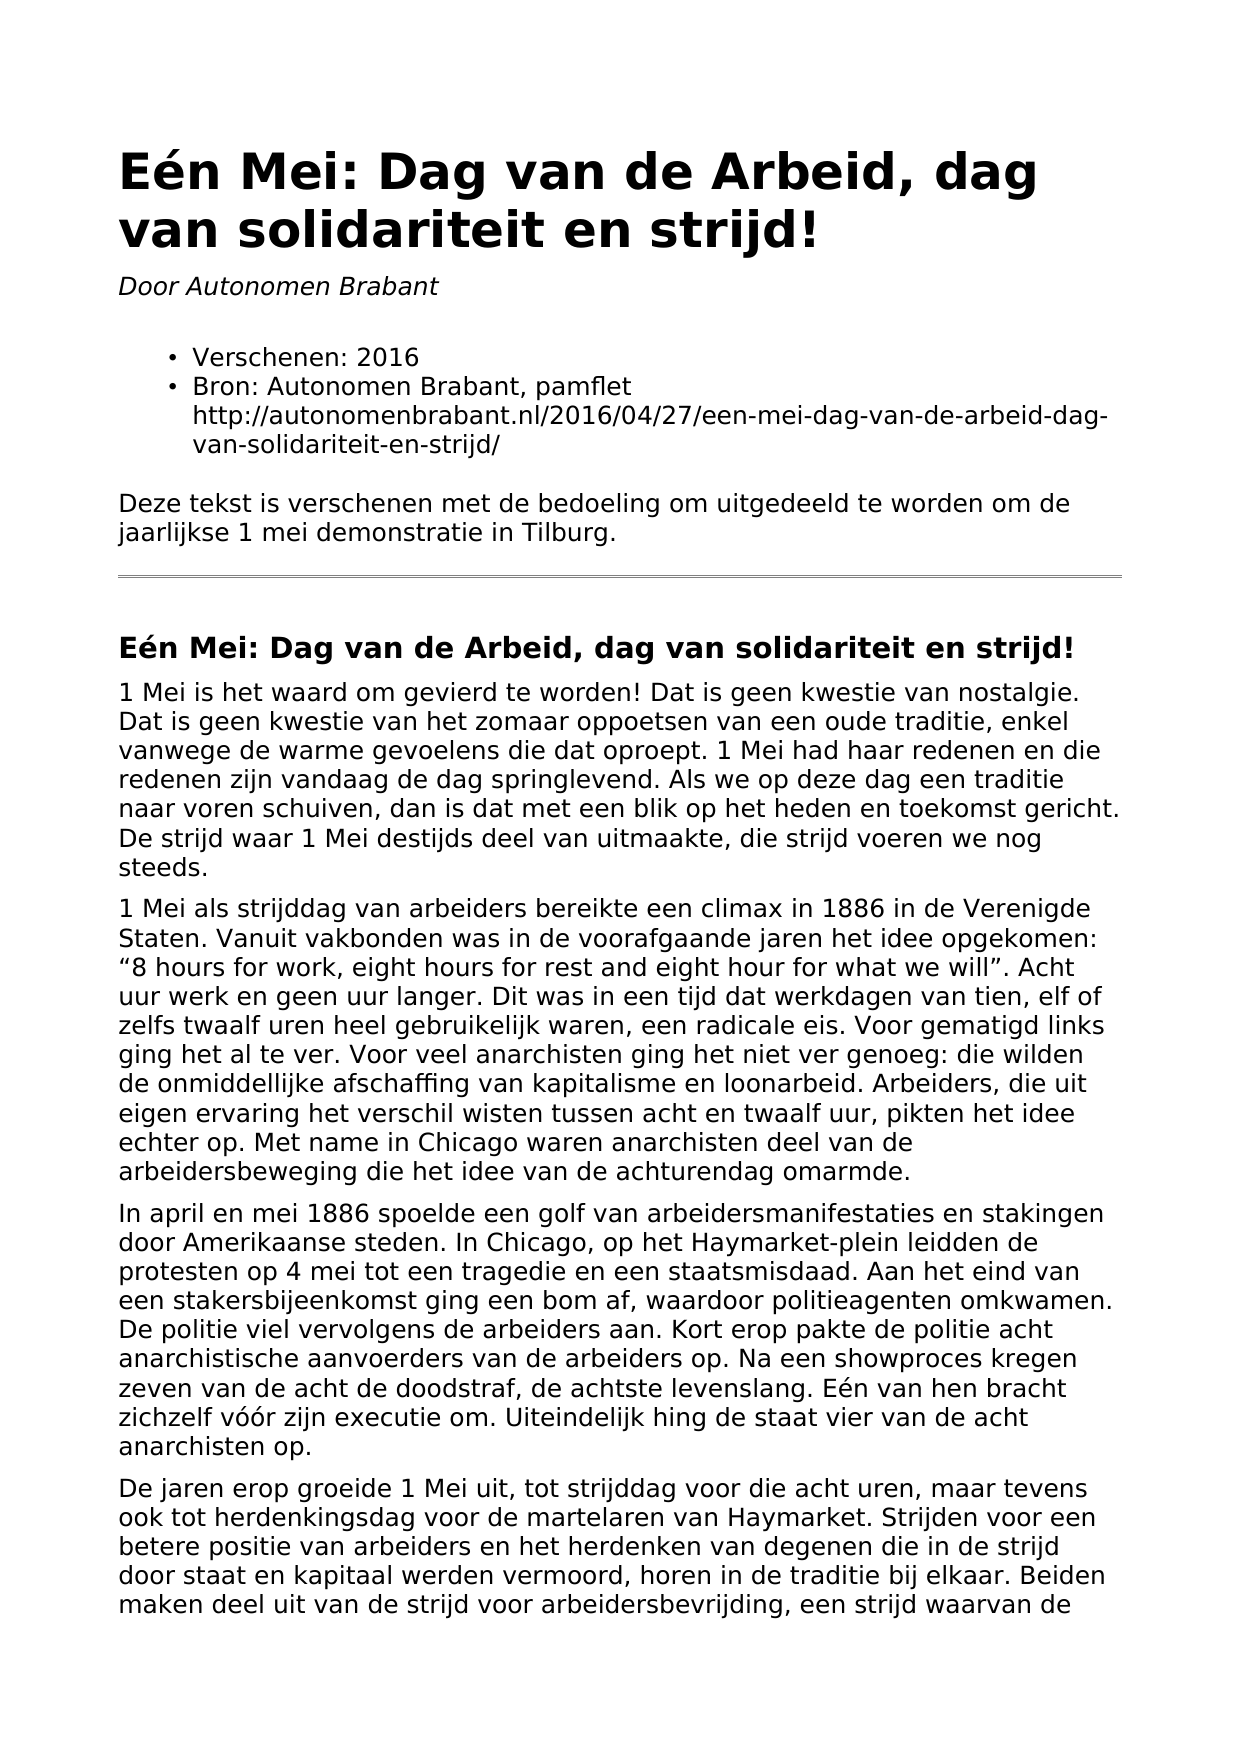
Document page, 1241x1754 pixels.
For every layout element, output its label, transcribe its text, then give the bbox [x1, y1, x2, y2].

text De jaren erop groeide 1 Mei uit, tot strijddag voor die acht uren, maar tevens ook tot herdenkingsdag voor de martelaren van Haymarket. Strijden voor een betere positie van arbeiders en het herdenken van degenen die in de strijd door staat en kapitaal werden vermoord, horen in de traditie bij elkaar. Beiden maken deel uit van de strijd voor arbeidersbevrijding, een strijd waarvan de [118, 1474, 1122, 1620]
text Deze tekst is verschenen met de bedoeling om uitgedeeld te worden om de jaarlijkse 1 mei demonstratie in Tilburg. [118, 489, 1122, 548]
text 1 Mei is het waard om gevierd te worden! Dat is geen kwestie van nostalgie. Dat is geen kwestie van het zomaar oppoetsen van een oude traditie, enkel vanwege de warme gevoelens die dat oproept. 1 Mei had haar redenen en die redenen zijn vandaag de dag springlevend. Als we op deze dag een traditie naar voren schuiven, dan is dat met een blik op het heden en toekomst gericht. De strijd waar 1 Mei destijds deel van uitmaakte, die strijd voeren we nog steeds. [118, 678, 1122, 882]
text In april en mei 1886 spoelde een golf van arbeidersmanifestaties en stakingen door Amerikaanse steden. In Chicago, op het Haymarket-plein leidden de protesten op 4 mei tot een tragedie en een staatsmisdaad. Aan het eind van een stakersbijeenkomst ging een bom af, waardoor politieagenten omkwamen. De politie viel vervolgens de arbeiders aan. Kort erop pakte de politie acht anarchistische aanvoerders van de arbeiders op. Na een showproces kregen zeven van de acht de doodstraf, de achtste levenslang. Eén van hen bracht zichzelf vóór zijn executie om. Uiteindelijk hing de staat vier van de acht anarchisten op. [118, 1199, 1122, 1461]
subtitle Eén Mei: Dag van de Arbeid, dag van solidariteit en strijd! [118, 143, 1122, 259]
list Bron: Autonomen Brabant, pamflet http://autonomenbrabant.nl/2016/04/27/een-mei-dag-van-de-arbeid-dag-van-solidariteit-en-strijd/ [177, 372, 1122, 460]
text Door Autonomen Brabant [118, 272, 1122, 301]
text 1 Mei als strijddag van arbeiders bereikte een climax in 1886 in de Verenigde Staten. Vanuit vakbonden was in de voorafgaande jaren het idee opgekomen: “8 hours for work, eight hours for rest and eight hour for what we will”. Acht uur werk en geen uur langer. Dit was in een tijd dat werkdagen van tien, elf of zelfs twaalf uren heel gebruikelijk waren, een radicale eis. Voor gematigd links ging het al te ver. Voor veel anarchisten ging het niet ver genoeg: die wilden de onmiddellijke afschaffing van kapitalisme en loonarbeid. Arbeiders, die uit eigen ervaring het verschil wisten tussen acht en twaalf uur, pikten het idee echter op. Met name in Chicago waren anarchisten deel van de arbeidersbeweging die het idee van de achturendag omarmde. [118, 895, 1122, 1186]
subtitle Eén Mei: Dag van de Arbeid, dag van solidariteit en strijd! [118, 632, 1122, 666]
list Verschenen: 2016 [177, 343, 1122, 372]
